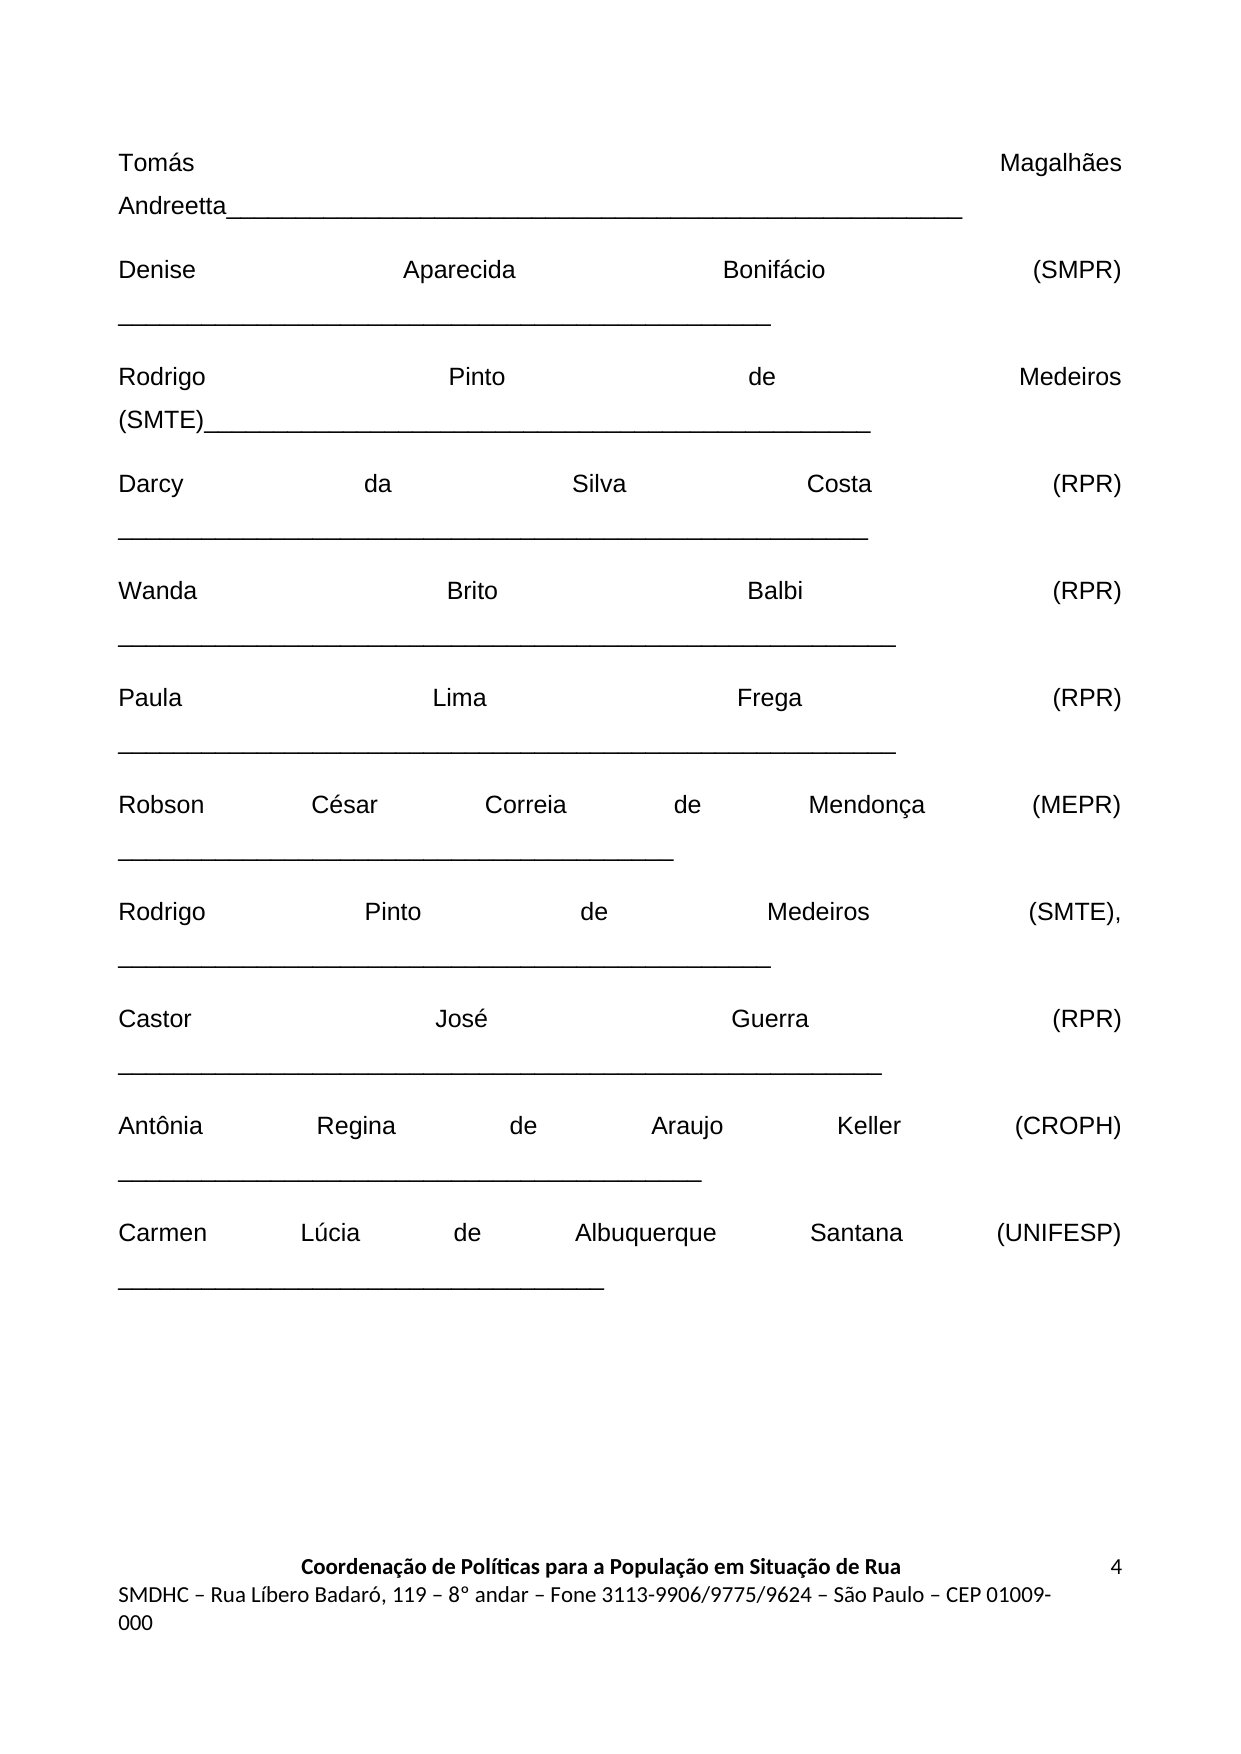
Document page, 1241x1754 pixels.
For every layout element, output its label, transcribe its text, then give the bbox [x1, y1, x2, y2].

text Castor José Guerra (RPR) _______________________________________________________ [118, 1004, 1122, 1076]
text Carmen Lúcia de Albuquerque Santana (UNIFESP) ___________________________________ [118, 1218, 1122, 1290]
text Wanda Brito Balbi (RPR) ________________________________________________________ [118, 576, 1122, 648]
text Antônia Regina de Araujo Keller (CROPH) __________________________________________ [118, 1111, 1122, 1183]
text Rodrigo Pinto de Medeiros (SMTE), _______________________________________________ [118, 897, 1122, 969]
text Darcy da Silva Costa (RPR) ______________________________________________________ [118, 469, 1122, 541]
text Denise Aparecida Bonifácio (SMPR) _______________________________________________ [118, 255, 1122, 327]
text Paula Lima Frega (RPR) ________________________________________________________ [118, 683, 1122, 755]
text Rodrigo Pinto de Medeiros (SMTE)________________________________________________ [118, 362, 1122, 434]
text Tomás Magalhães Andreetta_____________________________________________________ [118, 148, 1122, 219]
text Robson César Correia de Mendonça (MEPR) ________________________________________ [118, 790, 1122, 862]
